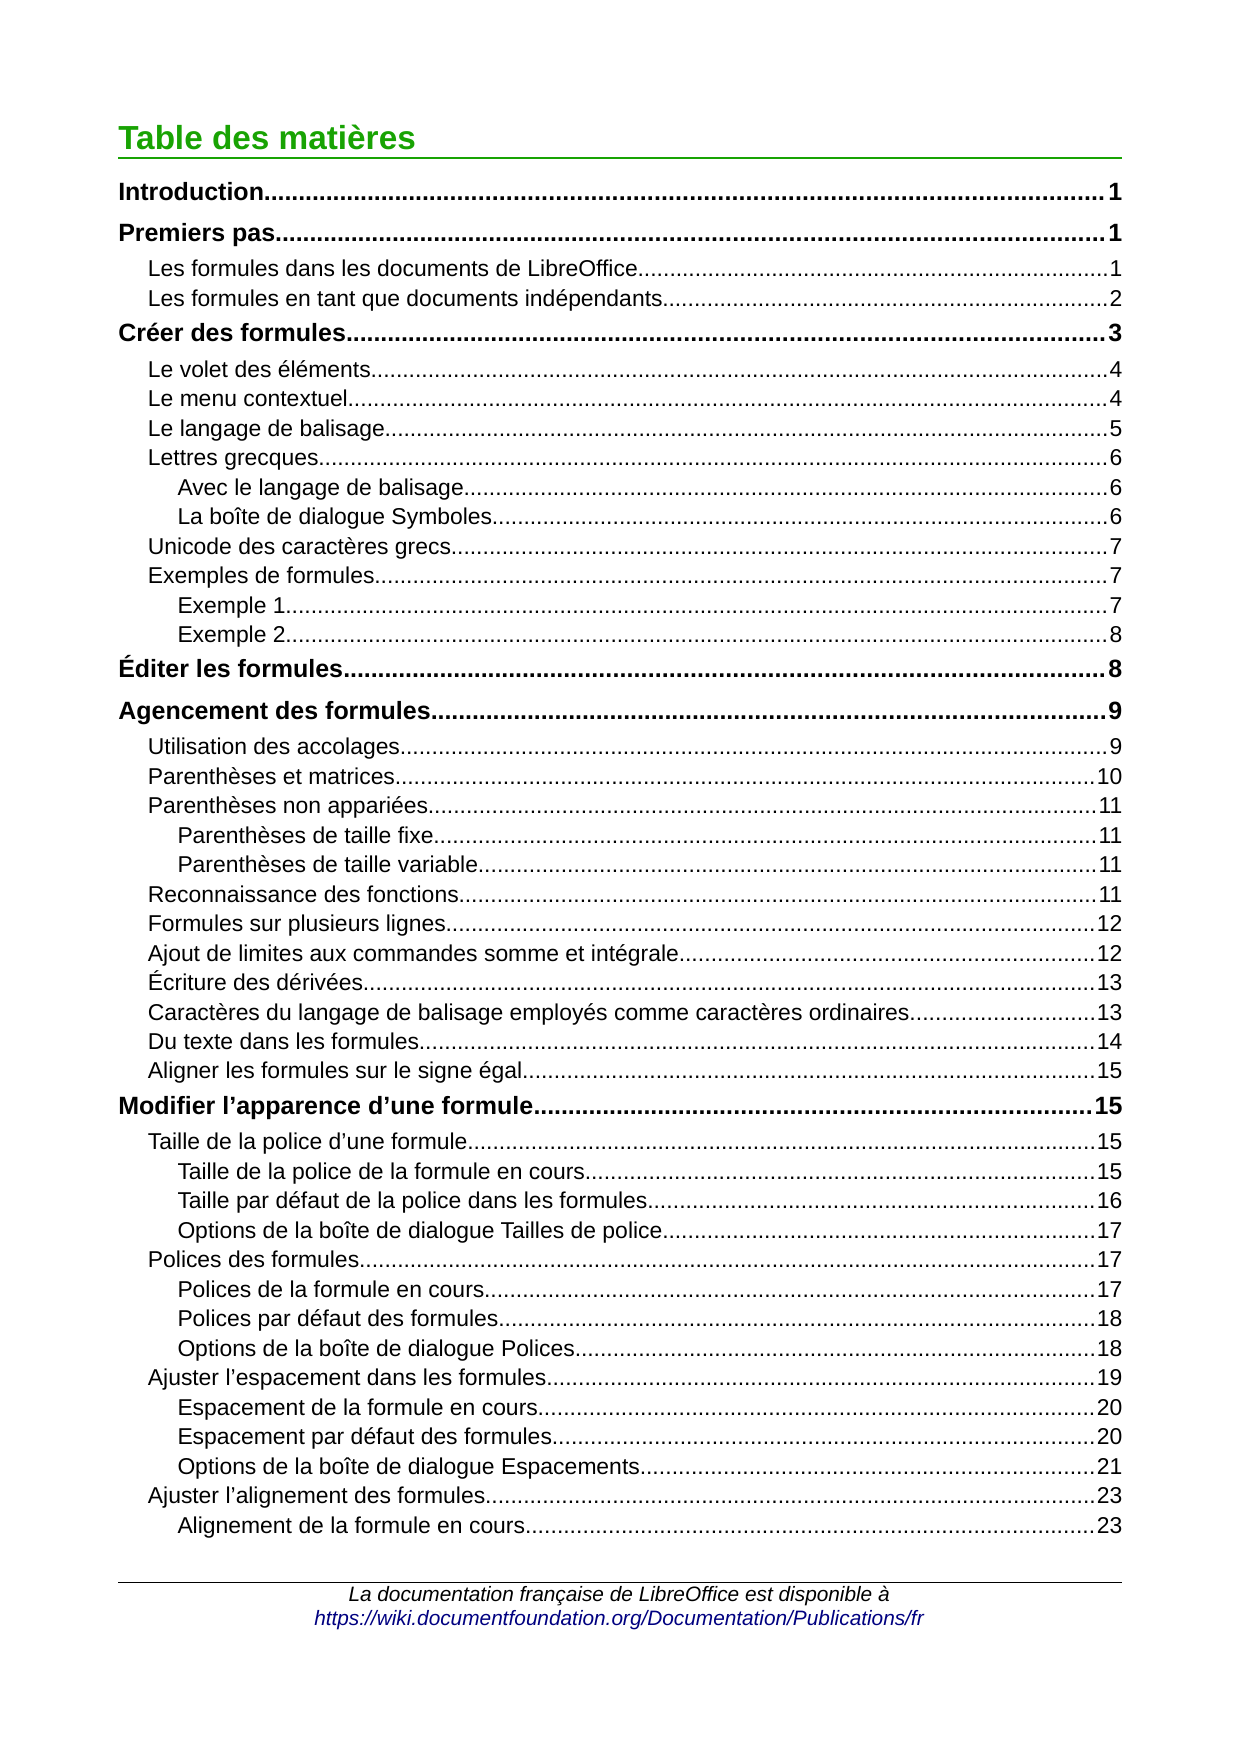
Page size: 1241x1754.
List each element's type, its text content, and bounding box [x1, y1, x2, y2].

text Taille par défaut de la police dans les formules 16 [177, 1185, 1122, 1215]
text Polices des formules 17 [148, 1244, 1122, 1274]
text Formules sur plusieurs lignes 12 [148, 908, 1122, 937]
text Options de la boîte de dialogue Espacements 21 [177, 1451, 1122, 1480]
text Parenthèses non appariées 11 [148, 790, 1122, 819]
text Exemple 2 8 [177, 619, 1122, 648]
text Les formules en tant que documents indépendants 2 [148, 283, 1122, 312]
text Le langage de balisage 5 [148, 413, 1122, 442]
text Parenthèses de taille fixe 11 [177, 819, 1122, 849]
text Aligner les formules sur le signe égal 15 [148, 1055, 1122, 1085]
text Caractères du langage de balisage employés comme caractères ordinaires 13 [148, 996, 1122, 1026]
text Polices par défaut des formules 18 [177, 1303, 1122, 1333]
text Avec le langage de balisage 6 [177, 472, 1122, 501]
text Options de la boîte de dialogue Tailles de police 17 [177, 1215, 1122, 1244]
text Options de la boîte de dialogue Polices 18 [177, 1333, 1122, 1362]
text Utilisation des accolages 9 [148, 731, 1122, 761]
text Exemple 1 7 [177, 589, 1122, 619]
text Ajout de limites aux commandes somme et intégrale 12 [148, 937, 1122, 967]
text Premiers pas 1 [118, 218, 1122, 247]
text Alignement de la formule en cours 23 [177, 1509, 1122, 1539]
text Espacement de la formule en cours 20 [177, 1392, 1122, 1421]
subtitle Table des matières [118, 118, 1122, 157]
text Polices de la formule en cours 17 [177, 1274, 1122, 1303]
text La boîte de dialogue Symboles 6 [177, 501, 1122, 531]
text Parenthèses et matrices 10 [148, 761, 1122, 790]
text Les formules dans les documents de LibreOffice 1 [148, 253, 1122, 283]
text Créer des formules 3 [118, 318, 1122, 348]
text Exemples de formules 7 [148, 560, 1122, 589]
text Unicode des caractères grecs 7 [148, 531, 1122, 560]
text Espacement par défaut des formules 20 [177, 1421, 1122, 1451]
text Reconnaissance des fonctions 11 [148, 878, 1122, 908]
text Modifier l’apparence d’une formule 15 [118, 1091, 1122, 1120]
text Écriture des dérivées 13 [148, 967, 1122, 996]
text Ajuster l’espacement dans les formules 19 [148, 1362, 1122, 1392]
text Le volet des éléments 4 [148, 354, 1122, 383]
text Parenthèses de taille variable 11 [177, 849, 1122, 878]
text Du texte dans les formules 14 [148, 1026, 1122, 1055]
text Introduction 1 [118, 177, 1122, 206]
text Éditer les formules 8 [118, 654, 1122, 684]
text Le menu contextuel 4 [148, 383, 1122, 413]
text Agencement des formules 9 [118, 696, 1122, 725]
text Taille de la police d’une formule 15 [148, 1126, 1122, 1156]
text Lettres grecques 6 [148, 442, 1122, 472]
text Taille de la police de la formule en cours 15 [177, 1156, 1122, 1185]
text Ajuster l’alignement des formules 23 [148, 1480, 1122, 1509]
